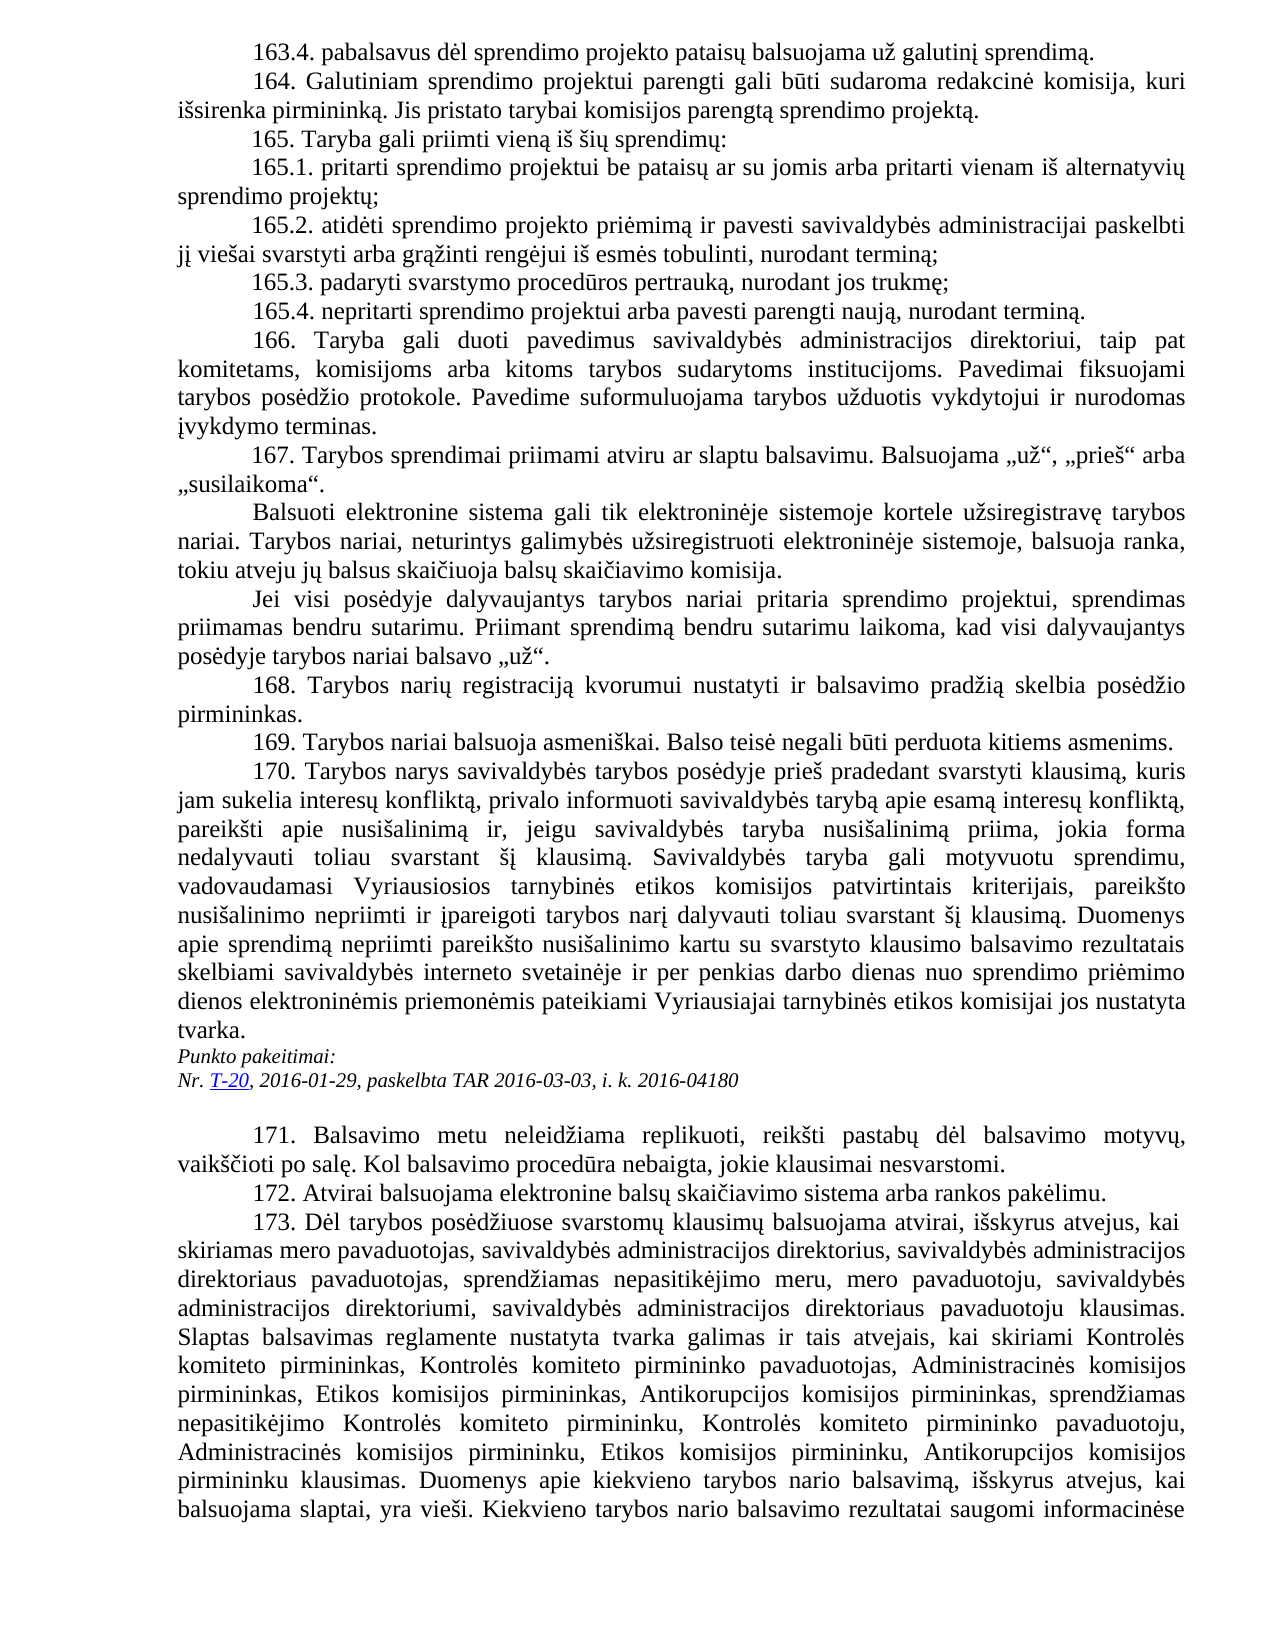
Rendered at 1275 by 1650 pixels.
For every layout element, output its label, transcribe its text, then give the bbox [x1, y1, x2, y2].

text 165.3. padaryti svarstymo procedūros pertrauką, nurodant jos trukmę; [236, 267, 1186, 296]
text Punkto pakeitimai: [177, 1044, 1186, 1068]
text Jei visi posėdyje dalyvaujantys tarybos nariai pritaria sprendimo projektui, sprendimas priimamas bendru sutarimu. Priimant sprendimą bendru sutarimu laikoma, kad visi dalyvaujantys posėdyje tarybos nariai balsavo „už“. [177, 584, 1186, 670]
text 164. Galutiniam sprendimo projektui parengti gali būti sudaroma redakcinė komisija, kuri išsirenka pirmininką. Jis pristato tarybai komisijos parengtą sprendimo projektą. [177, 66, 1186, 124]
text 165.4. nepritarti sprendimo projektui arba pavesti parengti naują, nurodant terminą. [177, 296, 1186, 325]
text Balsuoti elektronine sistema gali tik elektroninėje sistemoje kortele užsiregistravę tarybos nariai. Tarybos nariai, neturintys galimybės užsiregistruoti elektroninėje sistemoje, balsuoja ranka, tokiu atveju jų balsus skaičiuoja balsų skaičiavimo komisija. [177, 497, 1186, 584]
text 173. Dėl tarybos posėdžiuose svarstomų klausimų balsuojama atvirai, išskyrus atvejus, kai skiriamas mero pavaduotojas, savivaldybės administracijos direktorius, savivaldybės administracijos direktoriaus pavaduotojas, sprendžiamas nepasitikėjimo meru, mero pavaduotoju, savivaldybės administracijos direktoriumi, savivaldybės administracijos direktoriaus pavaduotoju klausimas. Slaptas balsavimas reglamente nustatyta tvarka galimas ir tais atvejais, kai skiriami Kontrolės komiteto pirmininkas, Kontrolės komiteto pirmininko pavaduotojas, Administracinės komisijos pirmininkas, Etikos komisijos pirmininkas, Antikorupcijos komisijos pirmininkas, sprendžiamas nepasitikėjimo Kontrolės komiteto pirmininku, Kontrolės komiteto pirmininko pavaduotoju, Administracinės komisijos pirmininku, Etikos komisijos pirmininku, Antikorupcijos komisijos pirmininku klausimas. Duomenys apie kiekvieno tarybos nario balsavimą, išskyrus atvejus, kai balsuojama slaptai, yra vieši. Kiekvieno tarybos nario balsavimo rezultatai saugomi informacinėse [177, 1207, 1186, 1523]
text 172. Atvirai balsuojama elektronine balsų skaičiavimo sistema arba rankos pakėlimu. [177, 1178, 1186, 1207]
text Nr. T-20, 2016-01-29, paskelbta TAR 2016-03-03, i. k. 2016-04180 [177, 1068, 1186, 1092]
text 168. Tarybos narių registraciją kvorumui nustatyti ir balsavimo pradžią skelbia posėdžio pirmininkas. [177, 670, 1186, 727]
text 165. Taryba gali priimti vieną iš šių sprendimų: [177, 124, 1186, 152]
text 163.4. pabalsavus dėl sprendimo projekto pataisų balsuojama už galutinį sprendimą. [177, 37, 1186, 66]
text 165.2. atidėti sprendimo projekto priėmimą ir pavesti savivaldybės administracijai paskelbti jį viešai svarstyti arba grąžinti rengėjui iš esmės tobulinti, nurodant terminą; [177, 210, 1186, 267]
text 166. Taryba gali duoti pavedimus savivaldybės administracijos direktoriui, taip pat komitetams, komisijoms arba kitoms tarybos sudarytoms institucijoms. Pavedimai fiksuojami tarybos posėdžio protokole. Pavedime suformuluojama tarybos užduotis vykdytojui ir nurodomas įvykdymo terminas. [177, 325, 1186, 440]
text 165.1. pritarti sprendimo projektui be pataisų ar su jomis arba pritarti vienam iš alternatyvių sprendimo projektų; [177, 152, 1186, 210]
text 167. Tarybos sprendimai priimami atviru ar slaptu balsavimu. Balsuojama „už“, „prieš“ arba „susilaikoma“. [177, 440, 1186, 497]
text 169. Tarybos nariai balsuoja asmeniškai. Balso teisė negali būti perduota kitiems asmenims. [177, 727, 1186, 756]
text 171. Balsavimo metu neleidžiama replikuoti, reikšti pastabų dėl balsavimo motyvų, vaikščioti po salę. Kol balsavimo procedūra nebaigta, jokie klausimai nesvarstomi. [177, 1121, 1186, 1178]
text 170. Tarybos narys savivaldybės tarybos posėdyje prieš pradedant svarstyti klausimą, kuris jam sukelia interesų konfliktą, privalo informuoti savivaldybės tarybą apie esamą interesų konfliktą, pareikšti apie nusišalinimą ir, jeigu savivaldybės taryba nusišalinimą priima, jokia forma nedalyvauti toliau svarstant šį klausimą. Savivaldybės taryba gali motyvuotu sprendimu, vadovaudamasi Vyriausiosios tarnybinės etikos komisijos patvirtintais kriterijais, pareikšto nusišalinimo nepriimti ir įpareigoti tarybos narį dalyvauti toliau svarstant šį klausimą. Duomenys apie sprendimą nepriimti pareikšto nusišalinimo kartu su svarstyto klausimo balsavimo rezultatais skelbiami savivaldybės interneto svetainėje ir per penkias darbo dienas nuo sprendimo priėmimo dienos elektroninėmis priemonėmis pateikiami Vyriausiajai tarnybinės etikos komisijai jos nustatyta tvarka. [177, 756, 1186, 1044]
